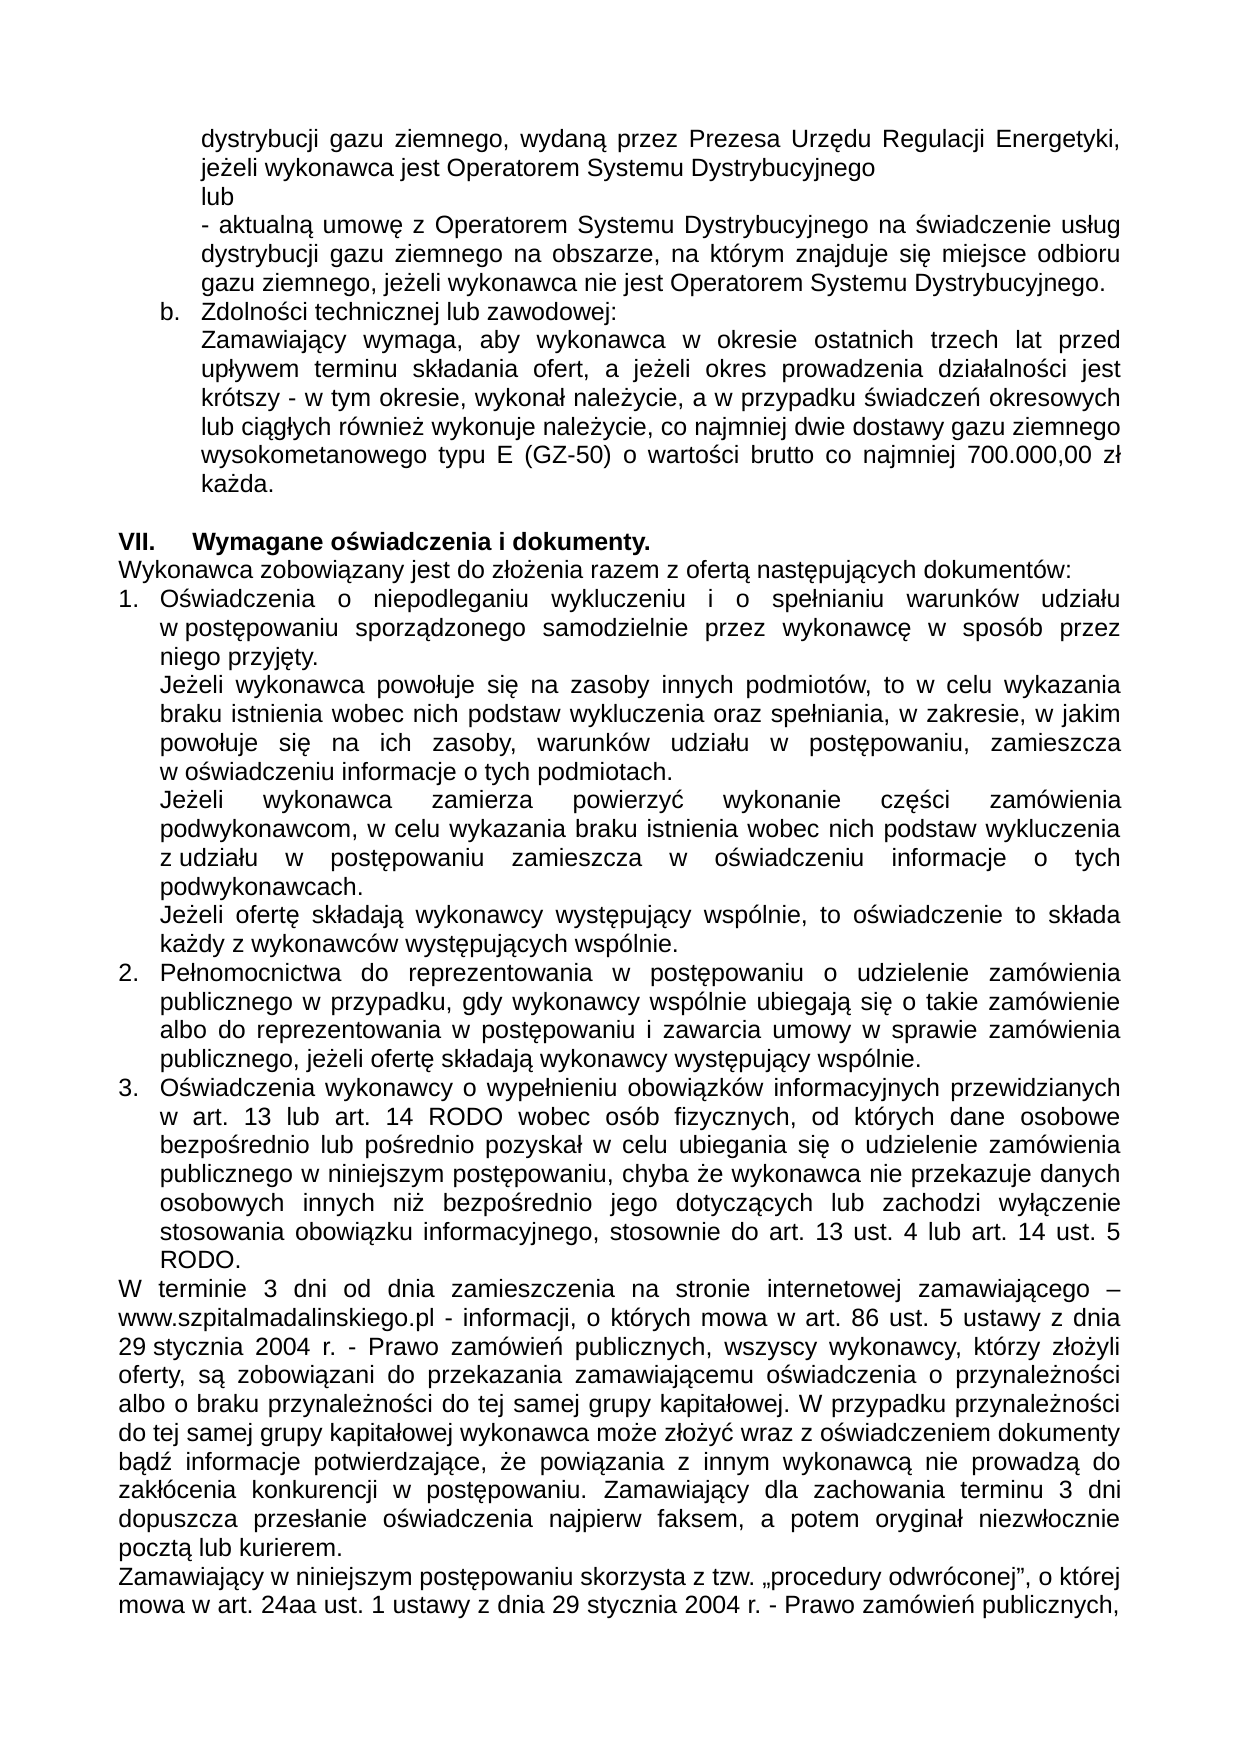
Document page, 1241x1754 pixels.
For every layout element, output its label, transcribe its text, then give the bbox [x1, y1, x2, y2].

text W terminie 3 dni od dnia zamieszczenia na stronie internetowej zamawiającego – www.szpitalmadalinskiego.pl - informacji, o których mowa w art. 86 ust. 5 ustawy z dnia 29 stycznia 2004 r. - Prawo zamówień publicznych, wszyscy wykonawcy, którzy złożyli oferty, są zobowiązani do przekazania zamawiającemu oświadczenia o przynależności albo o braku przynależności do tej samej grupy kapitałowej. W przypadku przynależności do tej samej grupy kapitałowej wykonawca może złożyć wraz z oświadczeniem dokumenty bądź informacje potwierdzające, że powiązania z innym wykonawcą nie prowadzą do zakłócenia konkurencji w postępowaniu. Zamawiający dla zachowania terminu 3 dni dopuszcza przesłanie oświadczenia najpierw faksem, a potem oryginał niezwłocznie pocztą lub kurierem. [118, 1274, 1122, 1562]
text 2. Pełnomocnictwa do reprezentowania w postępowaniu o udzielenie zamówienia publicznego w przypadku, gdy wykonawcy wspólnie ubiegają się o takie zamówienie albo do reprezentowania w postępowaniu i zawarcia umowy w sprawie zamówienia publicznego, jeżeli ofertę składają wykonawcy występujący wspólnie. [118, 958, 1122, 1073]
text Jeżeli wykonawca zamierza powierzyć wykonanie części zamówienia podwykonawcom, w celu wykazania braku istnienia wobec nich podstaw wykluczenia z udziału w postępowaniu zamieszcza w oświadczeniu informacje o tych podwykonawcach. [159, 785, 1122, 900]
text 1. Oświadczenia o niepodleganiu wykluczeniu i o spełnianiu warunków udziału w postępowaniu sporządzonego samodzielnie przez wykonawcę w sposób przez niego przyjęty. [118, 584, 1122, 670]
text Jeżeli wykonawca powołuje się na zasoby innych podmiotów, to w celu wykazania braku istnienia wobec nich podstaw wykluczenia oraz spełniania, w zakresie, w jakim powołuje się na ich zasoby, warunków udziału w postępowaniu, zamieszcza w oświadczeniu informacje o tych podmiotach. [159, 670, 1122, 785]
text dystrybucji gazu ziemnego, wydaną przez Prezesa Urzędu Regulacji Energetyki, jeżeli wykonawca jest Operatorem Systemu Dystrybucyjnego [201, 124, 1122, 182]
text b. Zdolności technicznej lub zawodowej: [159, 297, 1122, 325]
text Jeżeli ofertę składają wykonawcy występujący wspólnie, to oświadczenie to składa każdy z wykonawców występujących wspólnie. [159, 900, 1122, 958]
text - aktualną umowę z Operatorem Systemu Dystrybucyjnego na świadczenie usług dystrybucji gazu ziemnego na obszarze, na którym znajduje się miejsce odbioru gazu ziemnego, jeżeli wykonawca nie jest Operatorem Systemu Dystrybucyjnego. [201, 210, 1122, 297]
text 3. Oświadczenia wykonawcy o wypełnieniu obowiązków informacyjnych przewidzianych w art. 13 lub art. 14 RODO wobec osób fizycznych, od których dane osobowe bezpośrednio lub pośrednio pozyskał w celu ubiegania się o udzielenie zamówienia publicznego w niniejszym postępowaniu, chyba że wykonawca nie przekazuje danych osobowych innych niż bezpośrednio jego dotyczących lub zachodzi wyłączenie stosowania obowiązku informacyjnego, stosownie do art. 13 ust. 4 lub art. 14 ust. 5 RODO. [118, 1073, 1122, 1274]
text Zamawiający w niniejszym postępowaniu skorzysta z tzw. „procedury odwróconej”, o której mowa w art. 24aa ust. 1 ustawy z dnia 29 stycznia 2004 r. - Prawo zamówień publicznych, [118, 1562, 1122, 1619]
text Wykonawca zobowiązany jest do złożenia razem z ofertą następujących dokumentów: [118, 555, 1122, 584]
text Zamawiający wymaga, aby wykonawca w okresie ostatnich trzech lat przed upływem terminu składania ofert, a jeżeli okres prowadzenia działalności jest krótszy - w tym okresie, wykonał należycie, a w przypadku świadczeń okresowych lub ciągłych również wykonuje należycie, co najmniej dwie dostawy gazu ziemnego wysokometanowego typu E (GZ-50) o wartości brutto co najmniej 700.000,00 zł każda. [201, 325, 1122, 498]
text lub [201, 182, 1122, 210]
text VII. Wymagane oświadczenia i dokumenty. [118, 527, 1122, 555]
